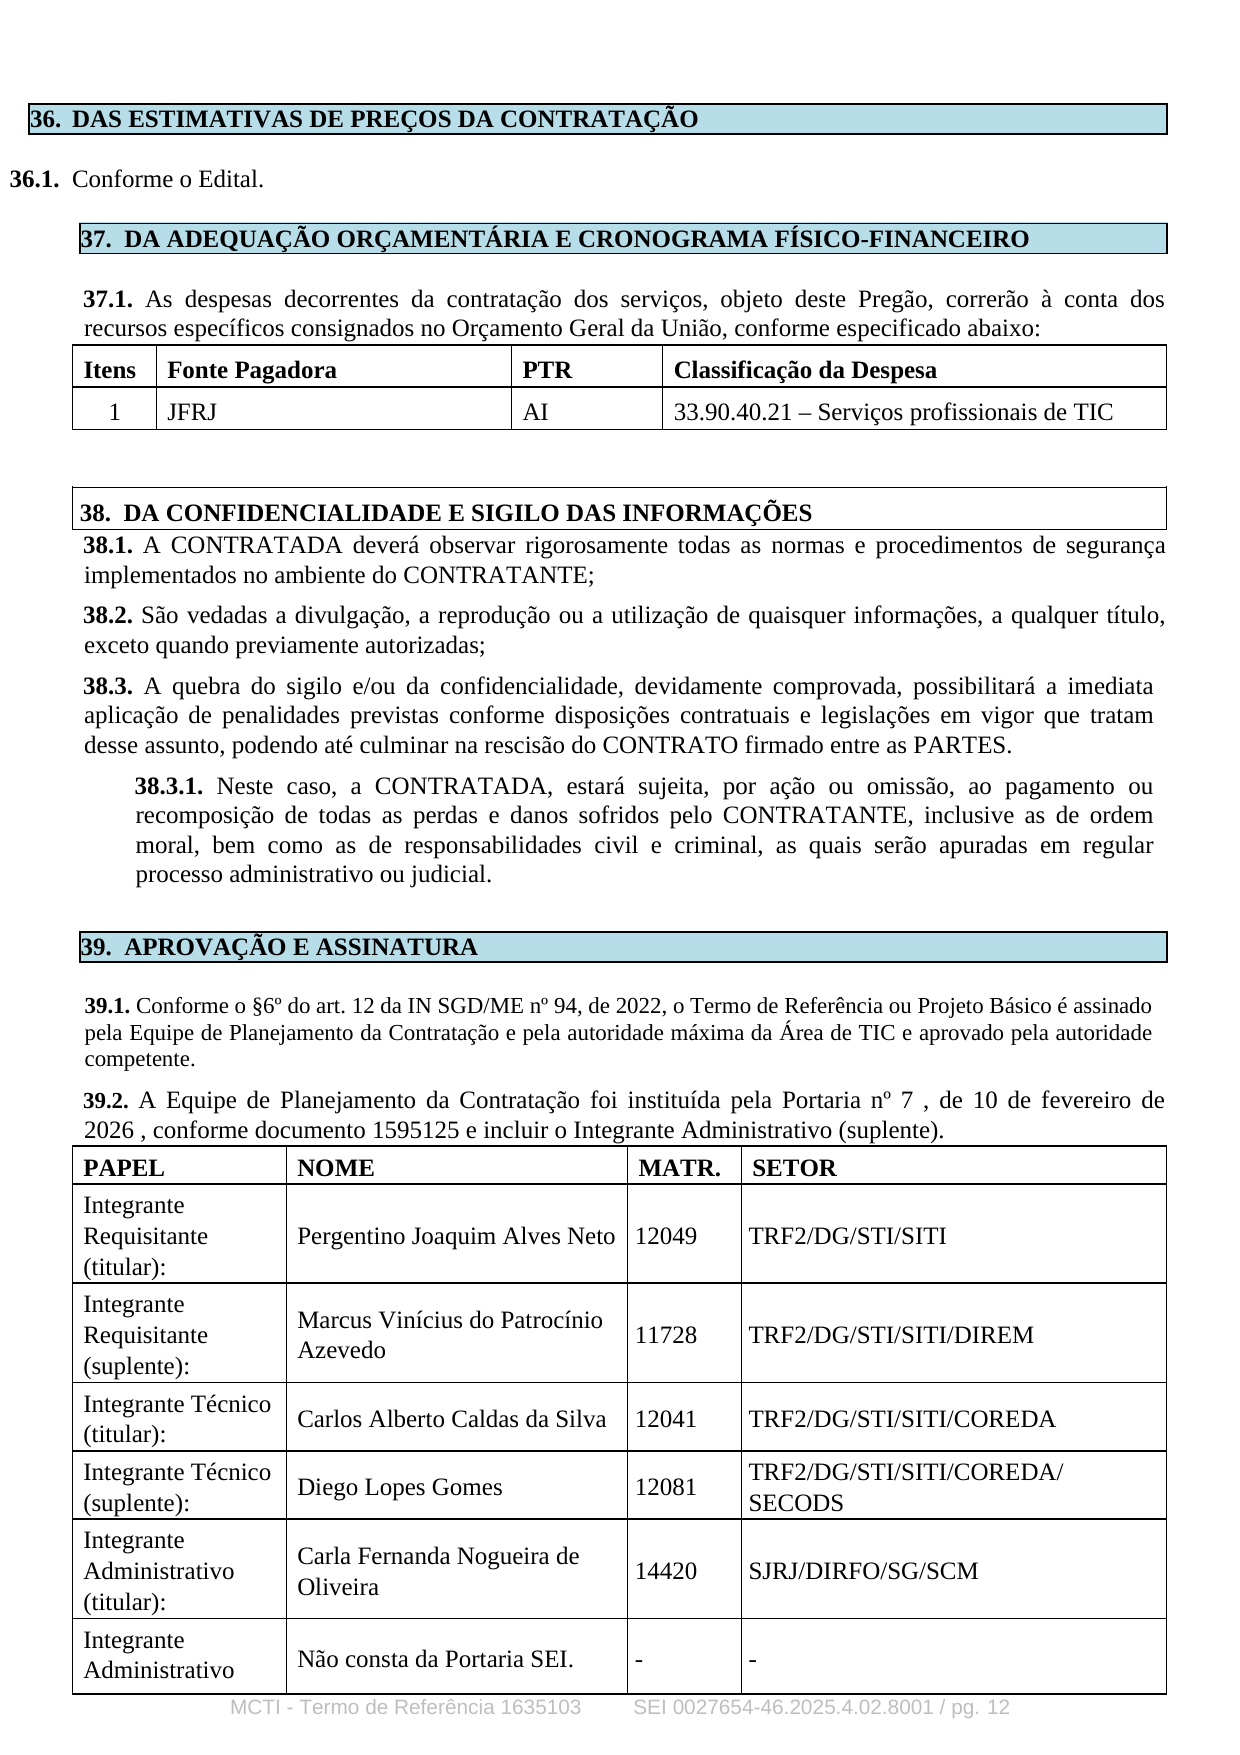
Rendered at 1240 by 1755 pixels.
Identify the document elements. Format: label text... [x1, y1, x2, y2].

table_cell Integrante Administrativo (titular): [73, 1520, 286, 1617]
table_header SETOR [742, 1147, 1166, 1183]
table_header MATR. [628, 1147, 741, 1183]
table_cell TRF2/DG/STI/SITI [742, 1185, 1166, 1282]
table_cell [511, 430, 663, 486]
table_cell Integrante Técnico (titular): [73, 1383, 286, 1450]
table_cell 38. DA CONFIDENCIALIDADE E SIGILO DAS INFORMAÇÕES [73, 488, 1166, 529]
table_cell 14420 [628, 1520, 741, 1617]
table_cell SJRJ/DIRFO/SG/SCM [742, 1520, 1166, 1617]
text 39.2. A Equipe de Planejamento da Contratação foi instituída pela Portaria nº 7 , de 10 de fevereiro de 2026 , conforme documento 1595125 e incluir o Integrante Administrativo (suplente). [83, 1085, 1167, 1143]
table_cell JFRJ [157, 388, 511, 429]
table_cell Integrante Técnico (suplente): [73, 1452, 286, 1518]
table_header PAPEL [73, 1147, 286, 1183]
table_cell 11728 [628, 1284, 741, 1381]
table_cell Marcus Vinícius do Patrocínio Azevedo [287, 1284, 627, 1381]
subtitle 37. DA ADEQUAÇÃO ORÇAMENTÁRIA E CRONOGRAMA FÍSICO-FINANCEIRO [81, 224, 1166, 253]
table_cell - [628, 1619, 741, 1693]
table_cell 12081 [628, 1452, 741, 1518]
table_cell TRF2/DG/STI/SITI/COREDA [742, 1383, 1166, 1450]
table_header Fonte Pagadora [157, 346, 511, 386]
text 38.3.1. Neste caso, a CONTRATADA, estará sujeita, por ação ou omissão, ao pagamento ou recomposição de todas as perdas e danos sofridos pelo CONTRATANTE, inclusive as de ordem moral, bem como as de responsabilidades civil e criminal, as quais serão apuradas em regular processo administrativo ou judicial. [134, 771, 1155, 888]
table_cell 1 [73, 388, 156, 429]
table_cell Integrante Administrativo [73, 1619, 286, 1693]
table_cell TRF2/DG/STI/SITI/COREDA/SECODS [742, 1452, 1166, 1518]
text 39.1. Conforme o §6º do art. 12 da IN SGD/ME nº 94, de 2022, o Termo de Referência ou Projeto Básico é assinado pela Equipe de Planejamento da Contratação e pela autoridade máxima da Área de TIC e aprovado pela autoridade competente. [84, 992, 1154, 1071]
table_cell 33.90.40.21 – Serviços profissionais de TIC [663, 388, 1166, 429]
table_cell Carlos Alberto Caldas da Silva [287, 1383, 627, 1450]
text 38.3. A quebra do sigilo e/ou da confidencialidade, devidamente comprovada, possibilitará a imediata aplicação de penalidades previstas conforme disposições contratuais e legislações em vigor que tratam desse assunto, podendo até culminar na rescisão do CONTRATO firmado entre as PARTES. [83, 671, 1155, 759]
text 37.1. As despesas decorrentes da contratação dos serviços, objeto deste Pregão, correrão à conta dos recursos específicos consignados no Orçamento Geral da União, conforme especificado abaixo: [83, 284, 1167, 342]
table_cell 12041 [628, 1383, 741, 1450]
table_cell Integrante Requisitante (titular): [73, 1185, 286, 1282]
table_cell Integrante Requisitante (suplente): [73, 1284, 286, 1381]
table_cell [663, 430, 1166, 486]
text 38.1. A CONTRATADA deverá observar rigorosamente todas as normas e procedimentos de segurança implementados no ambiente do CONTRATANTE; [83, 530, 1167, 588]
table_header PTR [512, 346, 662, 386]
table_cell - [742, 1619, 1166, 1693]
table_header Itens [73, 346, 156, 386]
subtitle 39. APROVAÇÃO E ASSINATURA [81, 933, 1166, 961]
table_cell Diego Lopes Gomes [287, 1452, 627, 1518]
list Conforme o Edital. [9, 164, 1167, 193]
list DAS ESTIMATIVAS DE PREÇOS DA CONTRATAÇÃO [30, 105, 1166, 133]
table_header Classificação da Despesa [663, 346, 1166, 386]
table_cell AI [512, 388, 662, 429]
table_cell Pergentino Joaquim Alves Neto [287, 1185, 627, 1282]
table_header NOME [287, 1147, 627, 1183]
table_cell [73, 430, 511, 486]
table_cell TRF2/DG/STI/SITI/DIREM [742, 1284, 1166, 1381]
table_cell Não consta da Portaria SEI. [287, 1619, 627, 1693]
table_cell Carla Fernanda Nogueira de Oliveira [287, 1520, 627, 1617]
table_cell 12049 [628, 1185, 741, 1282]
text 38.2. São vedadas a divulgação, a reprodução ou a utilização de quaisquer informações, a qualquer título, exceto quando previamente autorizadas; [83, 601, 1167, 659]
